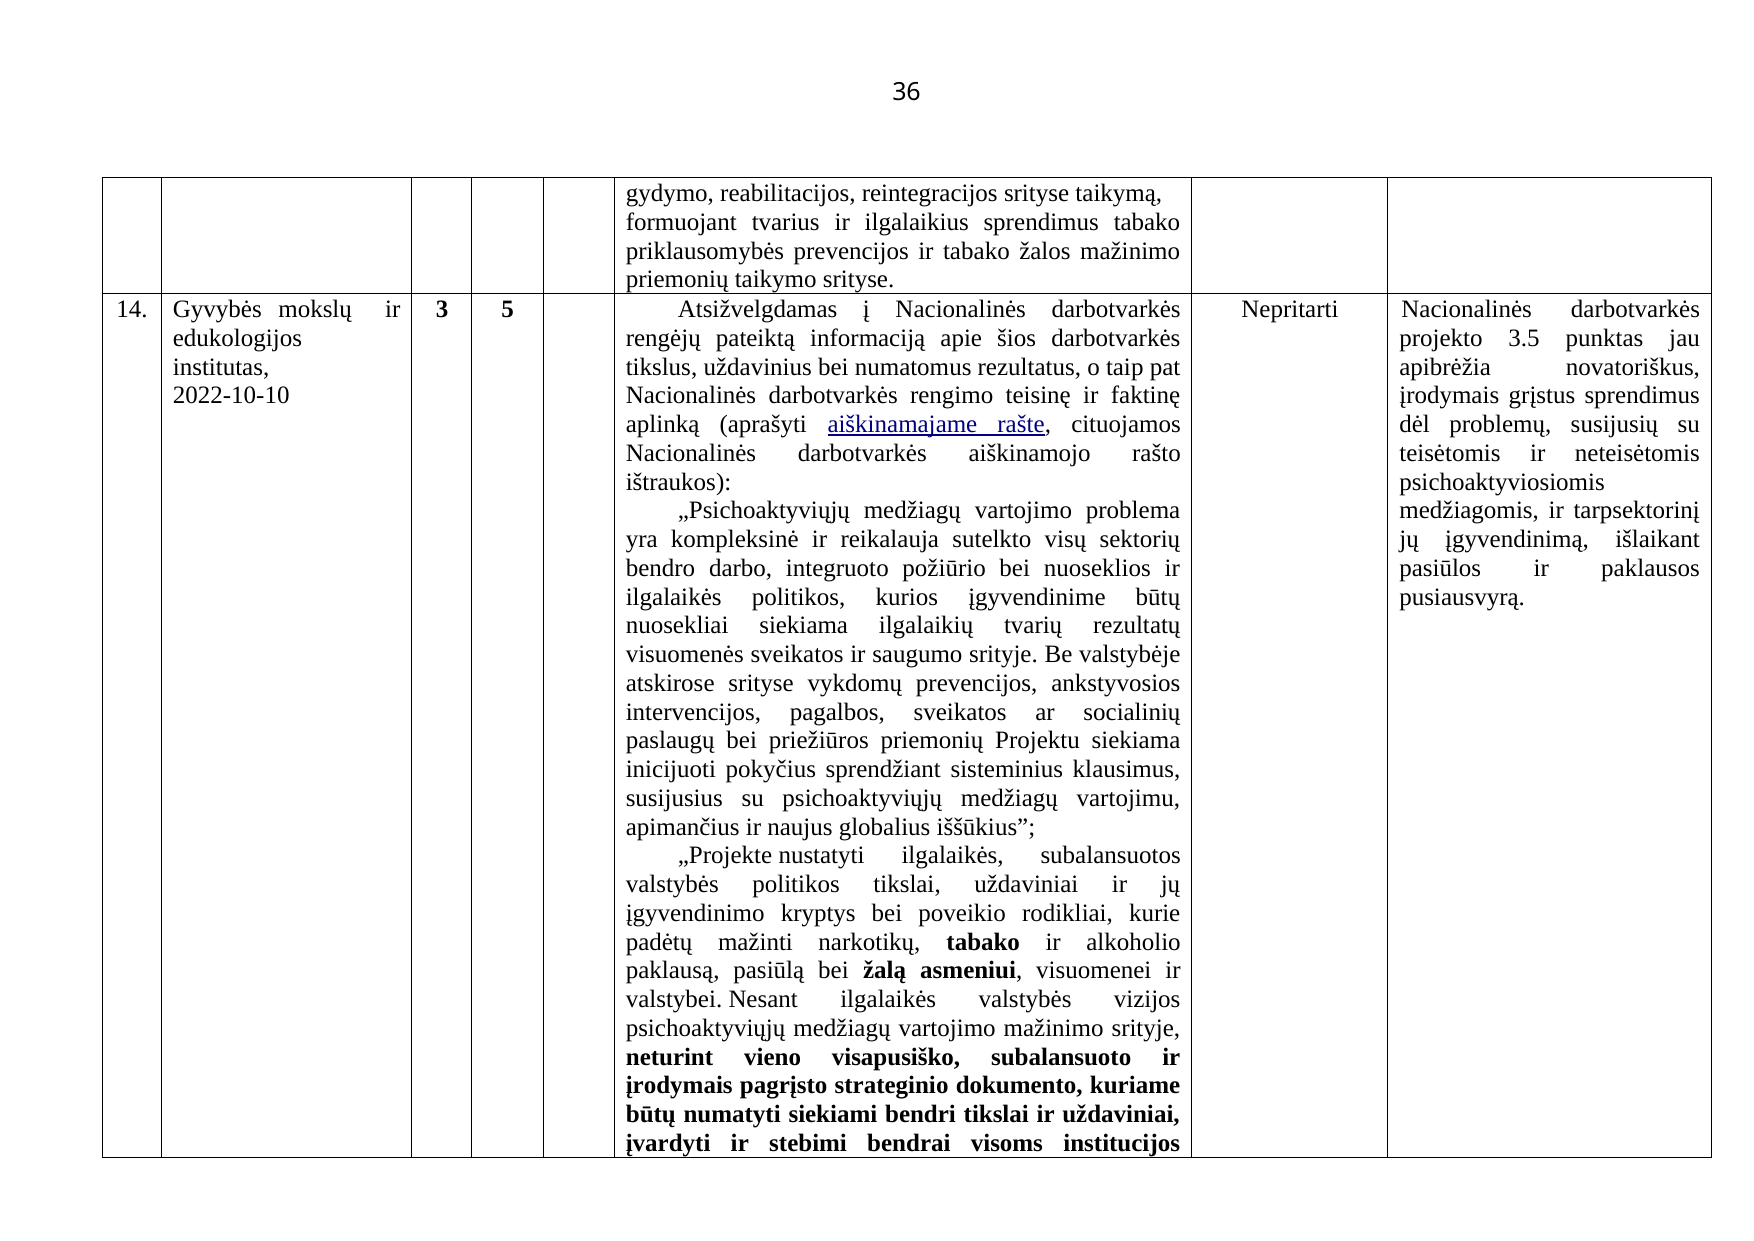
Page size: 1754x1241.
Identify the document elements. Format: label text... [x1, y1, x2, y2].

table_cell 14. [103, 294, 161, 1157]
table_cell Atsižvelgdamas į Nacionalinės darbotvarkės rengėjų pateiktą informaciją apie šios darbotvarkės tikslus, uždavinius bei numatomus rezultatus, o taip pat Nacionalinės darbotvarkės rengimo teisinę ir faktinę aplinką (aprašyti aiškinamajame rašte, cituojamos Nacionalinės darbotvarkės aiškinamojo rašto ištraukos): „Psichoaktyviųjų medžiagų vartojimo problema yra kompleksinė ir reikalauja sutelkto visų sektorių bendro darbo, integruoto požiūrio bei nuoseklios ir ilgalaikės politikos, kurios įgyvendinime būtų nuosekliai siekiama ilgalaikių tvarių rezultatų visuomenės sveikatos ir saugumo srityje. Be valstybėje atskirose srityse vykdomų prevencijos, ankstyvosios intervencijos, pagalbos, sveikatos ar socialinių paslaugų bei priežiūros priemonių Projektu siekiama inicijuoti pokyčius sprendžiant sisteminius klausimus, susijusius su psichoaktyviųjų medžiagų vartojimu, apimančius ir naujus globalius iššūkius”; „Projekte nustatyti ilgalaikės, subalansuotos valstybės politikos tikslai, uždaviniai ir jų įgyvendinimo kryptys bei poveikio rodikliai, kurie padėtų mažinti narkotikų, tabako ir alkoholio paklausą, pasiūlą bei žalą asmeniui, visuomenei ir valstybei. Nesant ilgalaikės valstybės vizijos psichoaktyviųjų medžiagų vartojimo mažinimo srityje, neturint vieno visapusiško, subalansuoto ir įrodymais pagrįsto strateginio dokumento, kuriame būtų numatyti siekiami bendri tikslai ir uždaviniai, įvardyti ir stebimi bendrai visoms institucijos [615, 294, 1191, 1157]
table_cell 3 [412, 294, 471, 1157]
table_cell 5 [472, 294, 543, 1157]
table_cell [162, 178, 411, 293]
table_cell [412, 178, 471, 293]
table_cell [103, 178, 161, 293]
table_cell [1192, 178, 1387, 293]
table_cell [544, 294, 614, 1157]
table_cell [544, 178, 614, 293]
table_cell Nepritarti [1192, 294, 1387, 1157]
table_cell [472, 178, 543, 293]
table_cell Gyvybės mokslų ir edukologijos institutas, 2022-10-10 [162, 294, 411, 1157]
table_cell [1388, 178, 1711, 293]
table_cell Nacionalinės darbotvarkės projekto 3.5 punktas jau apibrėžia novatoriškus, įrodymais grįstus sprendimus dėl problemų, susijusių su teisėtomis ir neteisėtomis psichoaktyviosiomis medžiagomis, ir tarpsektorinį jų įgyvendinimą, išlaikant pasiūlos ir paklausos pusiausvyrą. [1388, 294, 1711, 1157]
